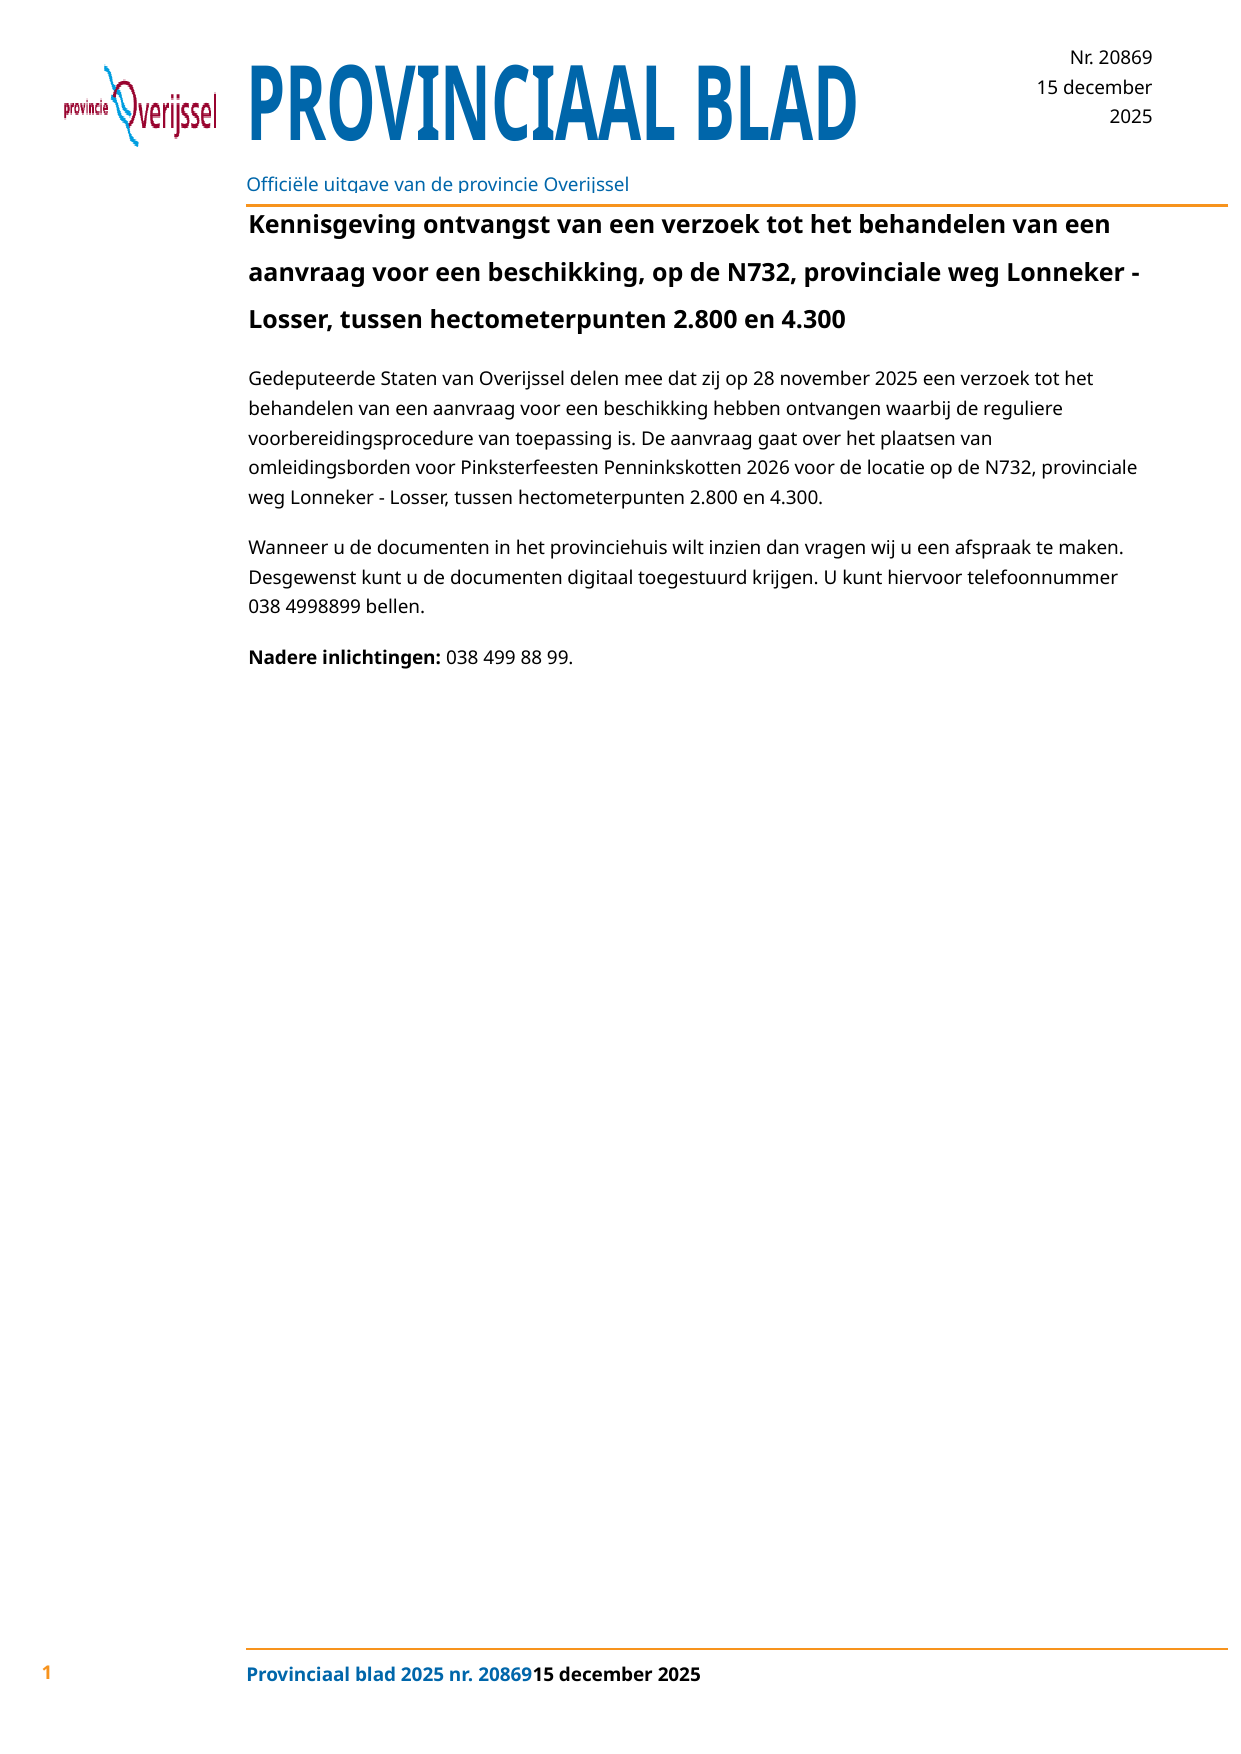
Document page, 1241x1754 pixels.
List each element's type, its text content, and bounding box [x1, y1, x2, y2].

text Gedeputeerde Staten van Overijssel delen mee dat zij op 28 november 2025 een verzoek tot het behandelen van een aanvraag voor een beschikking hebben ontvangen waarbij de reguliere voorbereidingsprocedure van toepassing is. De aanvraag gaat over het plaatsen van omleidingsborden voor Pinksterfeesten Penninkskotten 2026 voor de locatie op de N732, provinciale weg Lonneker - Losser, tussen hectometerpunten 2.800 en 4.300. [248, 366, 1152, 509]
text Kennisgeving ontvangst van een verzoek tot het behandelen van een aanvraag voor een beschikking, op de N732, provinciale weg Lonneker - Losser, tussen hectometerpunten 2.800 en 4.300 [248, 207, 1152, 336]
text Nadere inlichtingen: 038 499 88 99. [248, 644, 1152, 669]
picture [41, 47, 231, 172]
text Wanneer u de documenten in het provinciehuis wilt inzien dan vragen wij u een afspraak te maken. Desgewenst kunt u de documenten digitaal toegestuurd krijgen. U kunt hiervoor telefoonnummer 038 4998899 bellen. [248, 534, 1152, 619]
